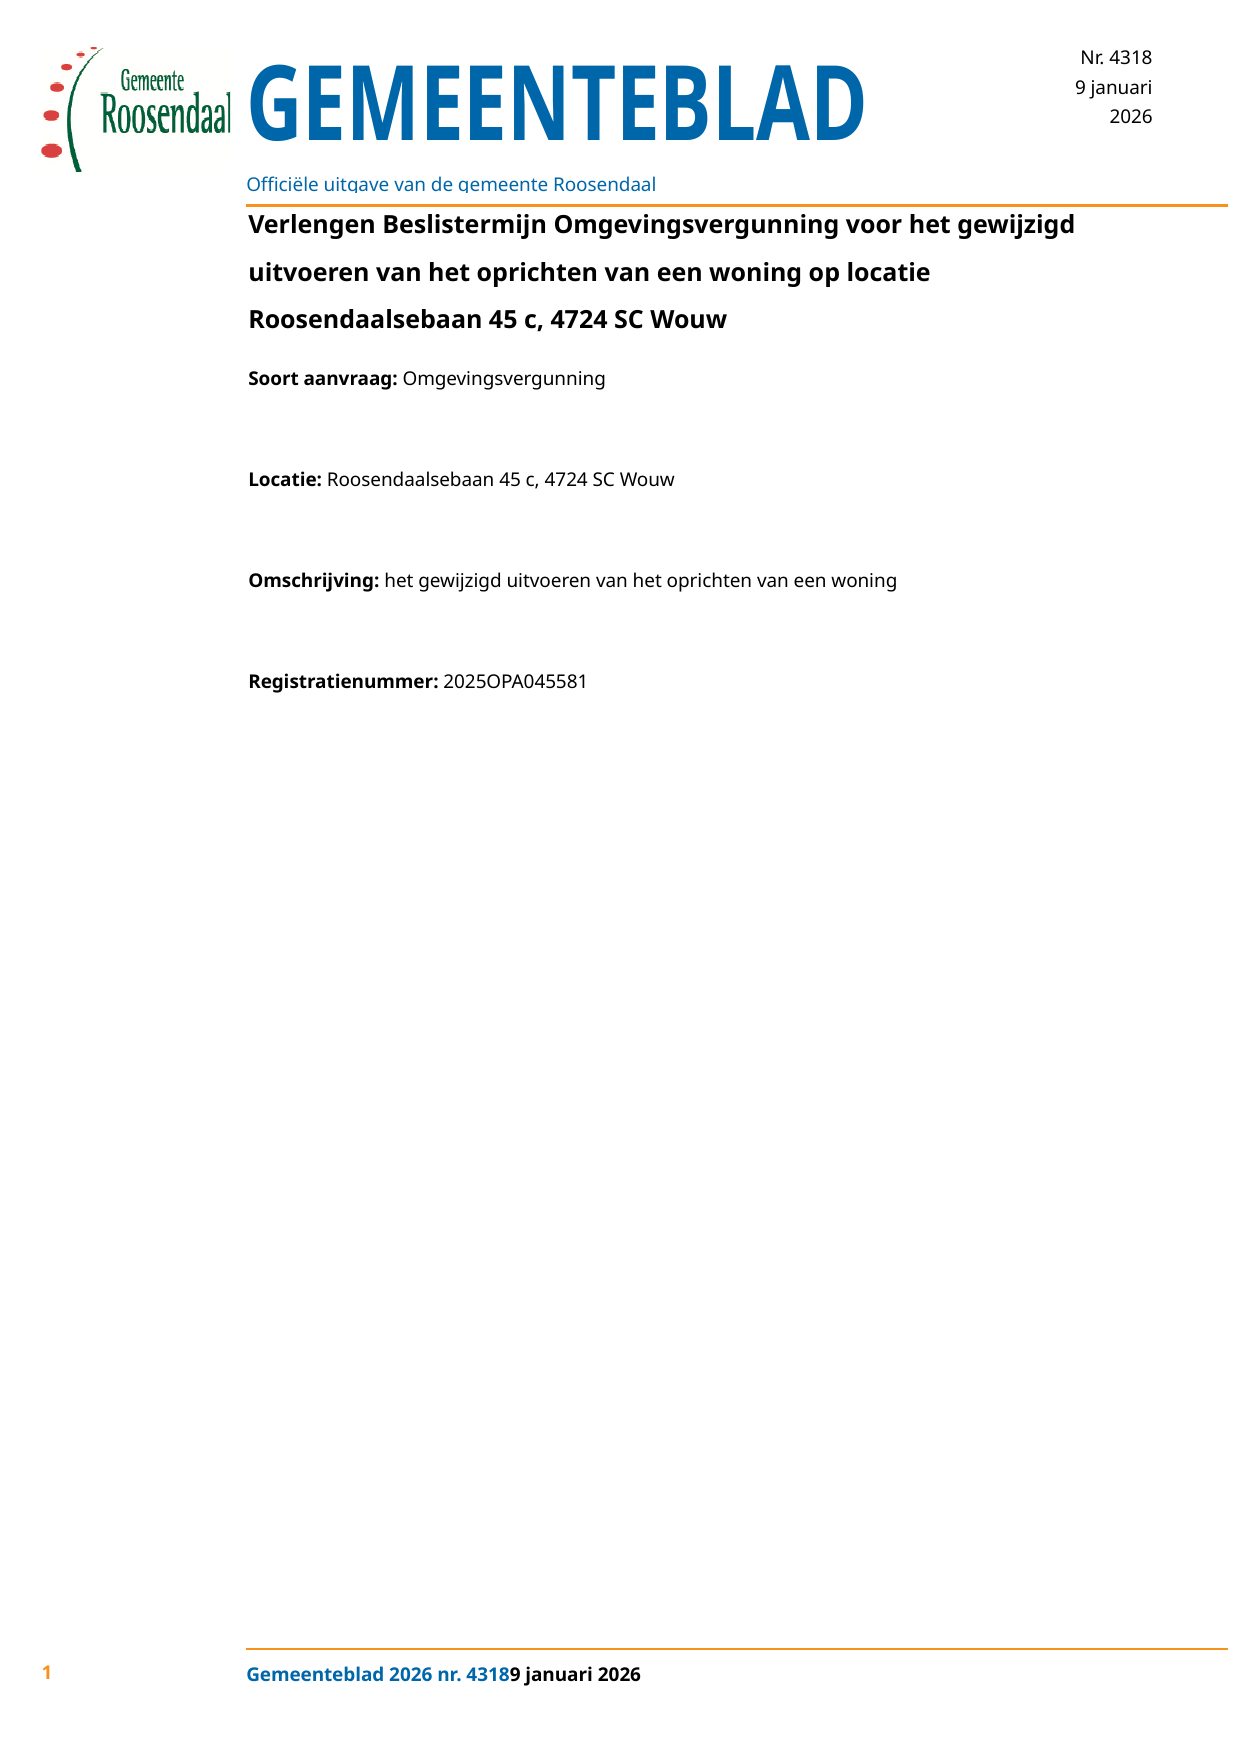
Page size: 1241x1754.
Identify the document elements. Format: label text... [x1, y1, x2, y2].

text Locatie: Roosendaalsebaan 45 c, 4724 SC Wouw [248, 466, 1152, 492]
text Soort aanvraag: Omgevingsvergunning [248, 366, 1152, 391]
picture [41, 47, 231, 172]
text Verlengen Beslistermijn Omgevingsvergunning voor het gewijzigd uitvoeren van het oprichten van een woning op locatie Roosendaalsebaan 45 c, 4724 SC Wouw [248, 207, 1152, 336]
text Registratienummer: 2025OPA045581 [248, 668, 1152, 694]
text Omschrijving: het gewijzigd uitvoeren van het oprichten van een woning [248, 567, 1152, 593]
